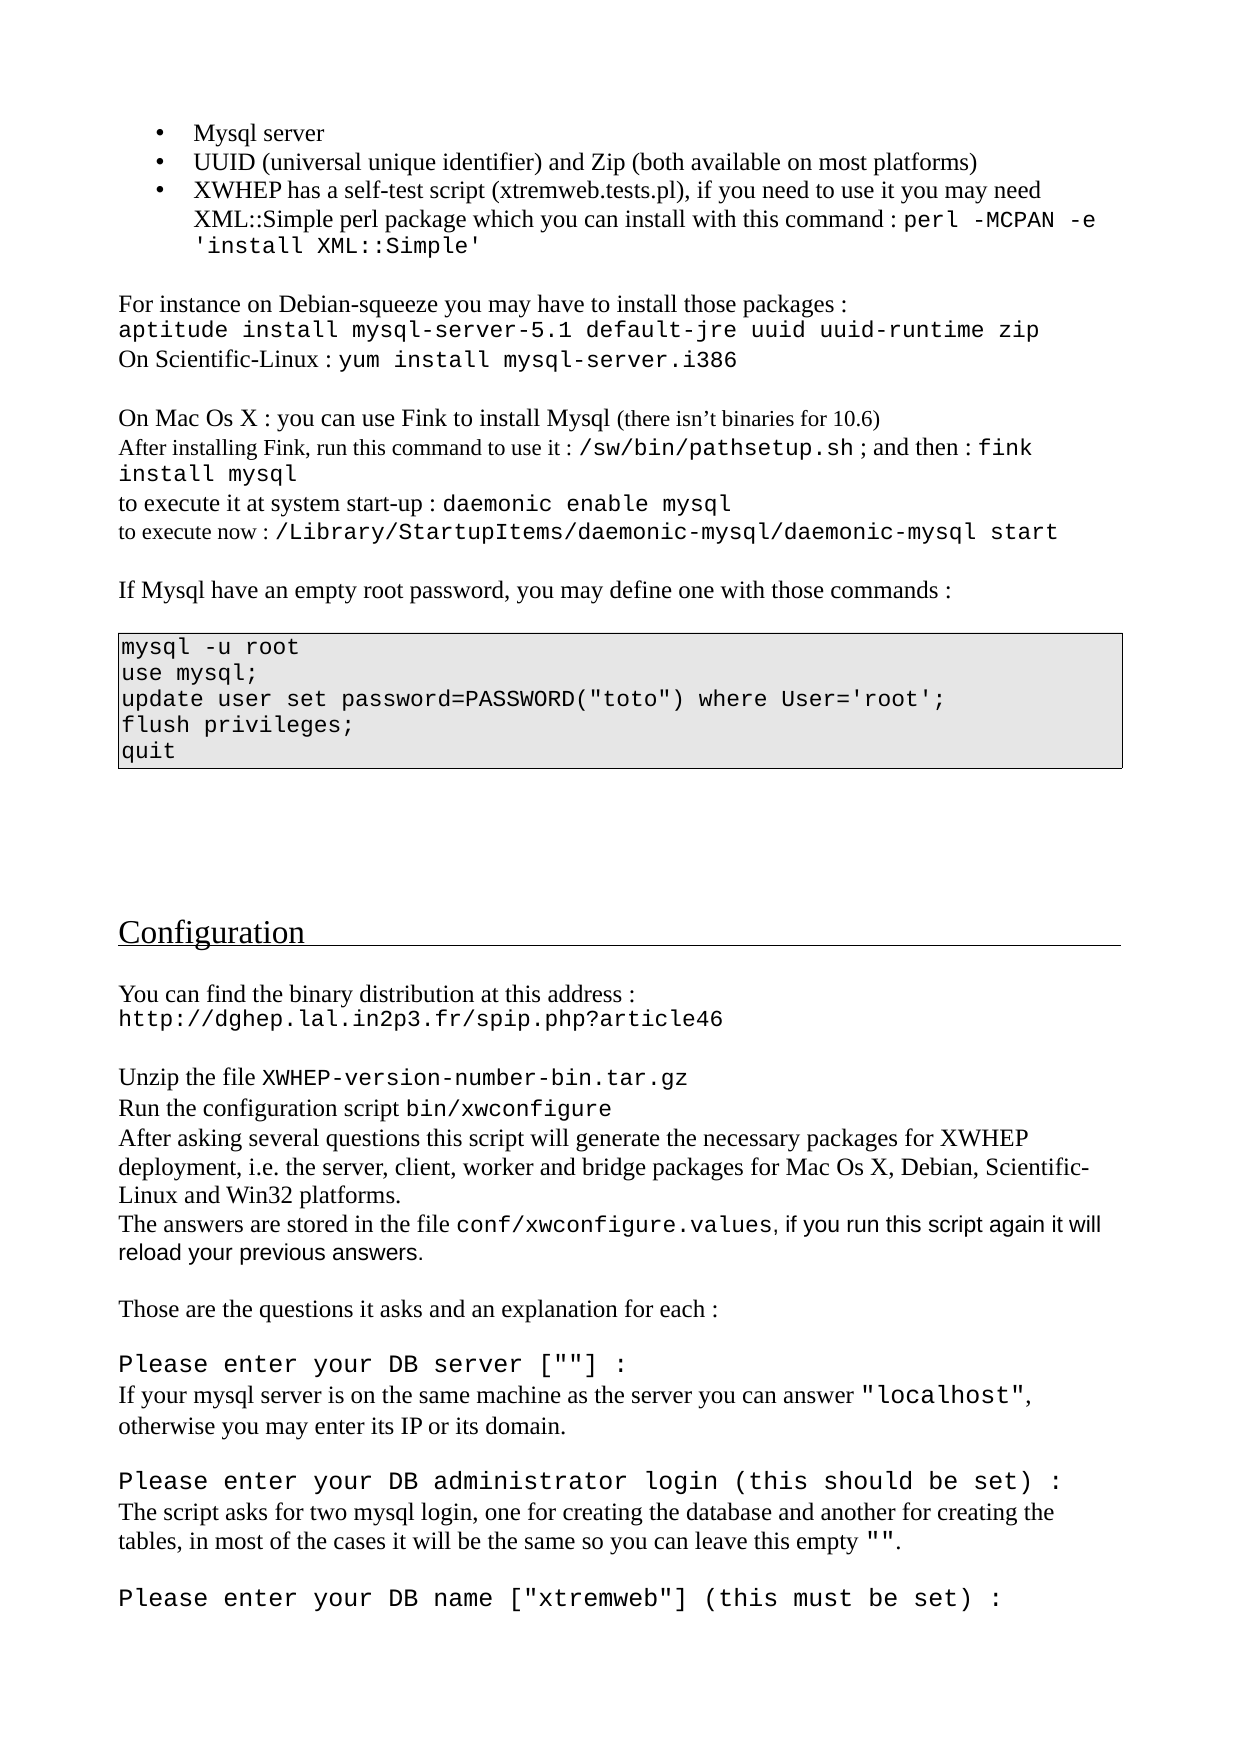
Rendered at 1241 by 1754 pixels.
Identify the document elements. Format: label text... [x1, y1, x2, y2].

text On Scientific-Linux : yum install mysql-server.i386 [118, 344, 1122, 374]
text The answers are stored in the file conf/xwconfigure.values, if you run this script again it will reload your previous answers. [118, 1209, 1122, 1266]
text mysql -u root [119, 634, 1122, 658]
text Those are the questions it asks and an explanation for each : [118, 1294, 1122, 1323]
text Please enter your DB server [""] : If your mysql server is on the same machine as the server you can answer "localhost", otherwise you may enter its IP or its domain. [118, 1352, 1122, 1440]
text If Mysql have an empty root password, you may define one with those commands : [118, 575, 1122, 604]
text aptitude install mysql-server-5.1 default-jre uuid uuid-runtime zip [118, 318, 1122, 344]
text Unzip the file XWHEP-version-number-bin.tar.gz [118, 1062, 1122, 1093]
text You can find the binary distribution at this address : [118, 979, 1122, 1008]
text update user set password=PASSWORD("toto") where User='root'; [119, 684, 1122, 710]
list XWHEP has a self-test script (xtremweb.tests.pl), if you need to use it you may need XML::Simple perl package which you can install with this command : perl -MCPAN -e 'install XML::Simple' [156, 176, 1122, 261]
list Mysql server [156, 118, 1122, 147]
text quit [119, 736, 1122, 768]
text On Mac Os X : you can use Fink to install Mysql (there isn’t binaries for 10.6) [118, 403, 1122, 432]
text After installing Fink, run this command to use it : /sw/bin/pathsetup.sh ; and then : fink install mysql [118, 432, 1122, 488]
text to execute it at system start-up : daemonic enable mysql to execute now : /Library/StartupItems/daemonic-mysql/daemonic-mysql start [118, 488, 1122, 575]
text After asking several questions this script will generate the necessary packages for XWHEP deployment, i.e. the server, client, worker and bridge packages for Mac Os X, Debian, Scientific-Linux and Win32 platforms. [118, 1123, 1122, 1209]
text Please enter your DB name ["xtremweb"] (this must be set) : [118, 1557, 1122, 1614]
text Please enter your DB administrator login (this should be set) : The script asks for two mysql login, one for creating the database and another for creating the tables, in most of the cases it will be the same so you can leave this empty "". [118, 1440, 1122, 1557]
text flush privileges; [119, 710, 1122, 736]
text Run the configuration script bin/xwconfigure [118, 1093, 1122, 1123]
text http://dghep.lal.in2p3.fr/spip.php?article46 [118, 1008, 1122, 1034]
text Configuration [118, 912, 1122, 950]
text use mysql; [119, 658, 1122, 684]
text For instance on Debian-squeeze you may have to install those packages : [118, 289, 1122, 318]
list UUID (universal unique identifier) and Zip (both available on most platforms) [156, 147, 1122, 176]
